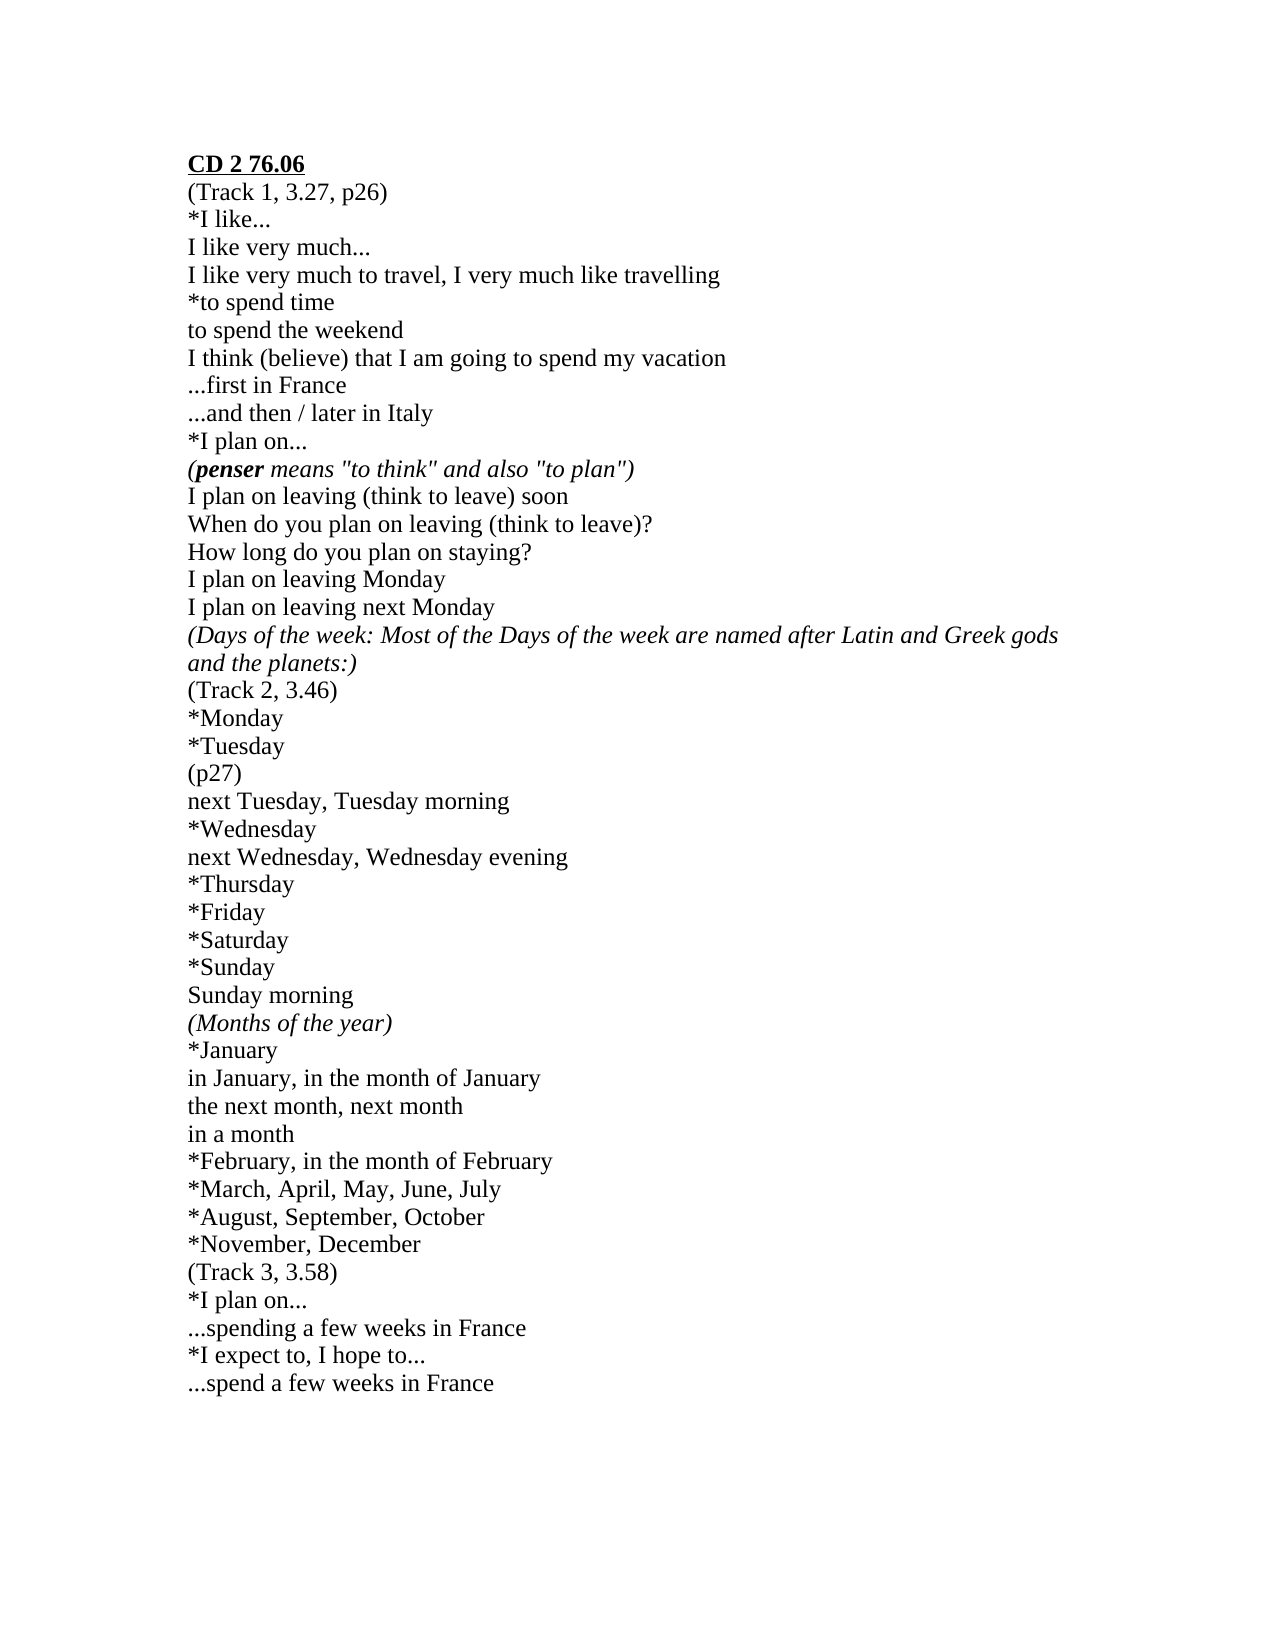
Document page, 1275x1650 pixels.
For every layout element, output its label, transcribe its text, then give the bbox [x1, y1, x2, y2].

text *Friday [187, 898, 1087, 926]
text *Wednesday [187, 815, 1087, 843]
text *Saturday [187, 926, 1087, 953]
text *February, in the month of February [187, 1147, 1087, 1175]
text *I like... [187, 205, 1087, 233]
text *I expect to, I hope to... [187, 1341, 1087, 1369]
text ...and then / later in Italy [187, 399, 1087, 427]
text I plan on leaving Monday [187, 566, 1087, 593]
text *Monday [187, 704, 1087, 732]
text *January [187, 1037, 1087, 1064]
text next Wednesday, Wednesday evening [187, 843, 1087, 870]
text *November, December [187, 1231, 1087, 1258]
text *to spend time [187, 288, 1087, 316]
text (Track 2, 3.46) [187, 676, 1087, 704]
text *I plan on... [187, 1286, 1087, 1314]
text ...spending a few weeks in France [187, 1314, 1087, 1341]
text I like very much... [187, 233, 1087, 261]
text next Tuesday, Tuesday morning [187, 787, 1087, 815]
text in January, in the month of January [187, 1064, 1087, 1092]
text I plan on leaving next Monday [187, 593, 1087, 621]
text When do you plan on leaving (think to leave)? [187, 510, 1087, 538]
text I plan on leaving (think to leave) soon [187, 482, 1087, 510]
text ...first in France [187, 372, 1087, 399]
text I think (believe) that I am going to spend my vacation [187, 344, 1087, 372]
text (Track 1, 3.27, p26) [187, 178, 1087, 205]
text *I plan on... [187, 427, 1087, 455]
text ...spend a few weeks in France [187, 1369, 1087, 1397]
text the next month, next month [187, 1092, 1087, 1120]
text Sunday morning [187, 981, 1087, 1009]
text CD 2 76.06 [187, 150, 1087, 178]
text *Sunday [187, 953, 1087, 981]
text *Thursday [187, 870, 1087, 898]
text (Months of the year) [187, 1009, 1087, 1037]
text to spend the weekend [187, 316, 1087, 344]
text (Days of the week: Most of the Days of the week are named after Latin and Greek gods and the planets:) [187, 621, 1087, 676]
text *Tuesday [187, 732, 1087, 759]
text *August, September, October [187, 1203, 1087, 1231]
text (penser means "to think" and also "to plan") [187, 455, 1087, 482]
text I like very much to travel, I very much like travelling [187, 261, 1087, 288]
text *March, April, May, June, July [187, 1175, 1087, 1203]
text (Track 3, 3.58) [187, 1258, 1087, 1286]
text in a month [187, 1120, 1087, 1147]
text (p27) [187, 759, 1087, 787]
text How long do you plan on staying? [187, 538, 1087, 566]
